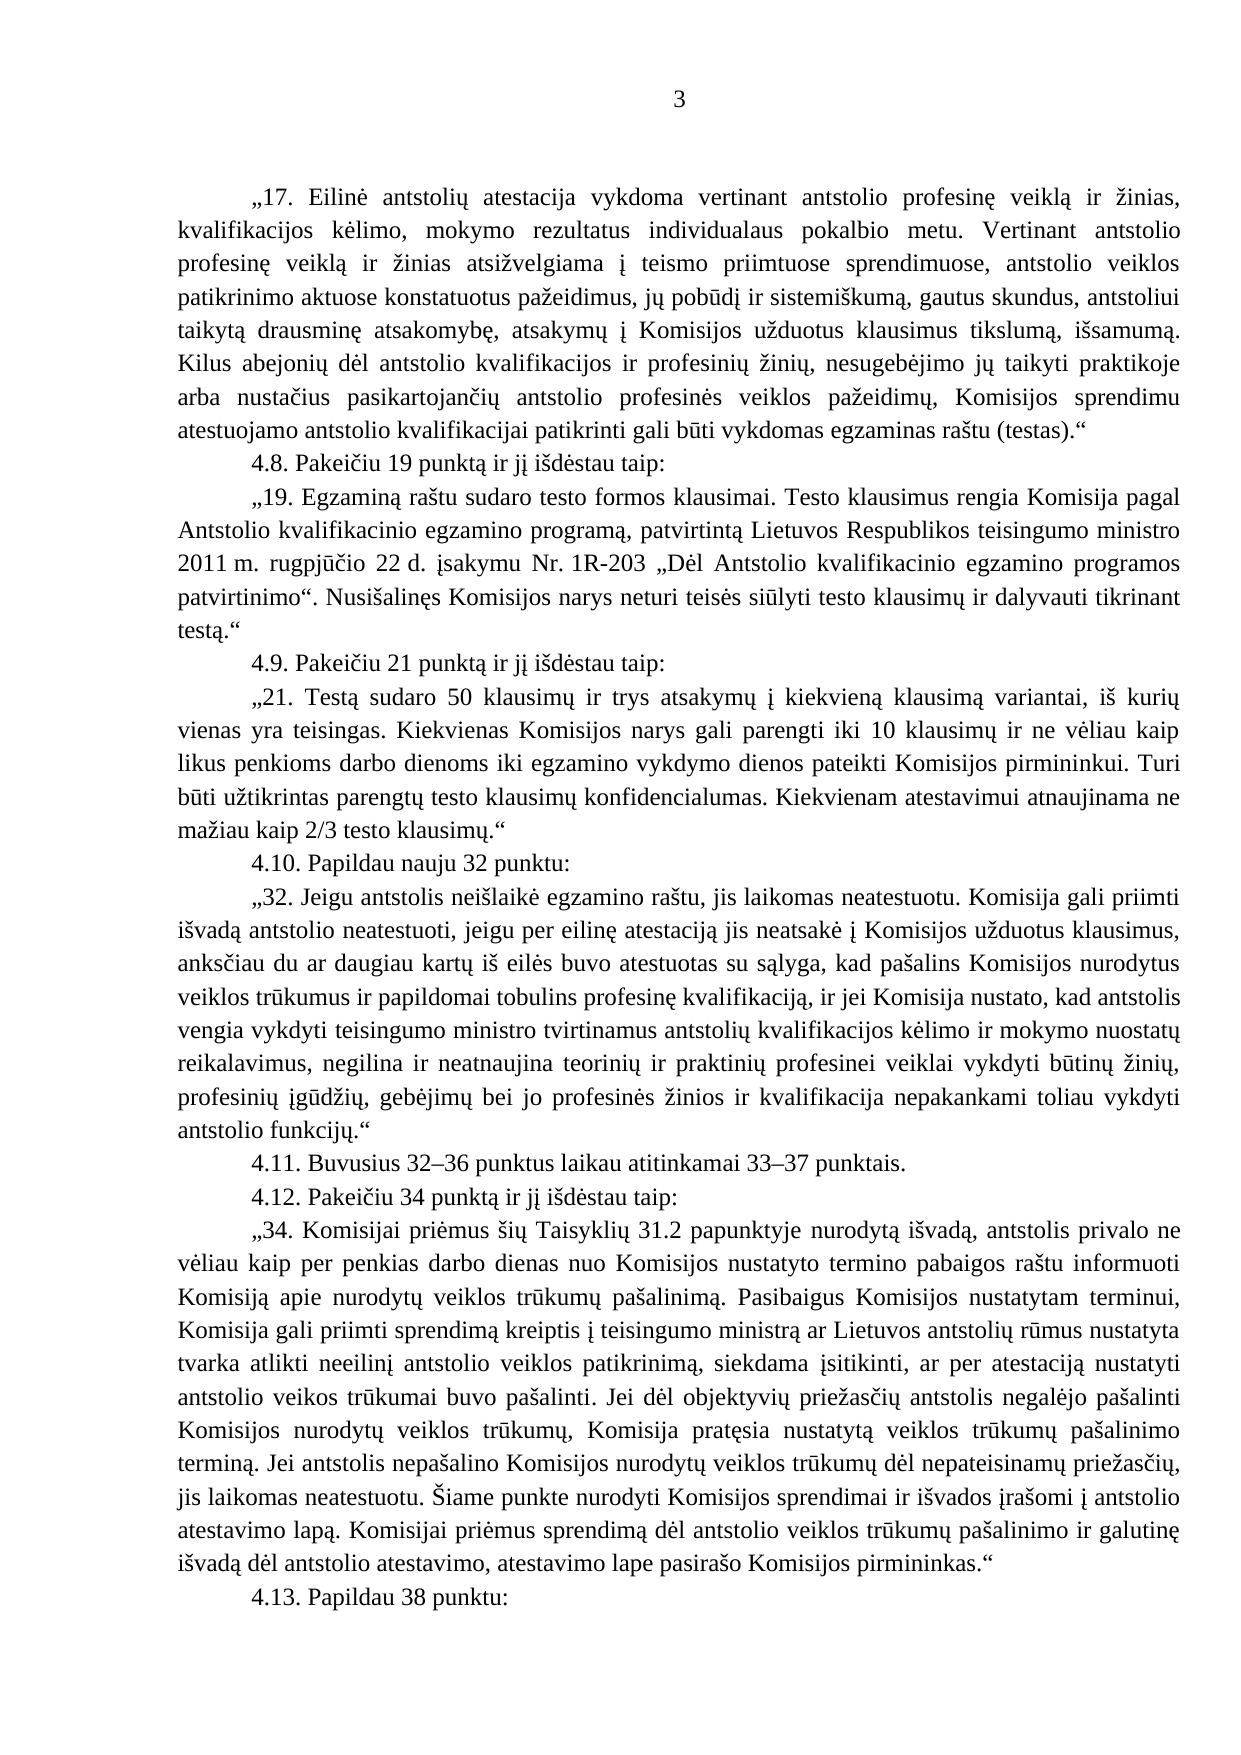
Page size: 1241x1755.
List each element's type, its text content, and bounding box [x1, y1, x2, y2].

text 4.9. Pakeičiu 21 punktą ir jį išdėstau taip: [177, 644, 1181, 677]
text „21. Testą sudaro 50 klausimų ir trys atsakymų į kiekvieną klausimą variantai, iš kurių vienas yra teisingas. Kiekvienas Komisijos narys gali parengti iki 10 klausimų ir ne vėliau kaip likus penkioms darbo dienoms iki egzamino vykdymo dienos pateikti Komisijos pirmininkui. Turi būti užtikrintas parengtų testo klausimų konfidencialumas. Kiekvienam atestavimui atnaujinama ne mažiau kaip 2/3 testo klausimų.“ [177, 677, 1181, 844]
text 4.11. Buvusius 32–36 punktus laikau atitinkamai 33–37 punktais. [177, 1144, 1181, 1177]
text 4.10. Papildau nauju 32 punktu: [177, 844, 1181, 877]
text „17. Eilinė antstolių atestacija vykdoma vertinant antstolio profesinę veiklą ir žinias, kvalifikacijos kėlimo, mokymo rezultatus individualaus pokalbio metu. Vertinant antstolio profesinę veiklą ir žinias atsižvelgiama į teismo priimtuose sprendimuose, antstolio veiklos patikrinimo aktuose konstatuotus pažeidimus, jų pobūdį ir sistemiškumą, gautus skundus, antstoliui taikytą drausminę atsakomybę, atsakymų į Komisijos užduotus klausimus tikslumą, išsamumą. Kilus abejonių dėl antstolio kvalifikacijos ir profesinių žinių, nesugebėjimo jų taikyti praktikoje arba nustačius pasikartojančių antstolio profesinės veiklos pažeidimų, Komisijos sprendimu atestuojamo antstolio kvalifikacijai patikrinti gali būti vykdomas egzaminas raštu (testas).“ [177, 177, 1181, 444]
text „34. Komisijai priėmus šių Taisyklių 31.2 papunktyje nurodytą išvadą, antstolis privalo ne vėliau kaip per penkias darbo dienas nuo Komisijos nustatyto termino pabaigos raštu informuoti Komisiją apie nurodytų veiklos trūkumų pašalinimą. Pasibaigus Komisijos nustatytam terminui, Komisija gali priimti sprendimą kreiptis į teisingumo ministrą ar Lietuvos antstolių rūmus nustatyta tvarka atlikti neeilinį antstolio veiklos patikrinimą, siekdama įsitikinti, ar per atestaciją nustatyti antstolio veikos trūkumai buvo pašalinti. Jei dėl objektyvių priežasčių antstolis negalėjo pašalinti Komisijos nurodytų veiklos trūkumų, Komisija pratęsia nustatytą veiklos trūkumų pašalinimo terminą. Jei antstolis nepašalino Komisijos nurodytų veiklos trūkumų dėl nepateisinamų priežasčių, jis laikomas neatestuotu. Šiame punkte nurodyti Komisijos sprendimai ir išvados įrašomi į antstolio atestavimo lapą. Komisijai priėmus sprendimą dėl antstolio veiklos trūkumų pašalinimo ir galutinę išvadą dėl antstolio atestavimo, atestavimo lape pasirašo Komisijos pirmininkas.“ [177, 1211, 1181, 1577]
text „32. Jeigu antstolis neišlaikė egzamino raštu, jis laikomas neatestuotu. Komisija gali priimti išvadą antstolio neatestuoti, jeigu per eilinę atestaciją jis neatsakė į Komisijos užduotus klausimus, anksčiau du ar daugiau kartų iš eilės buvo atestuotas su sąlyga, kad pašalins Komisijos nurodytus veiklos trūkumus ir papildomai tobulins profesinę kvalifikaciją, ir jei Komisija nustato, kad antstolis vengia vykdyti teisingumo ministro tvirtinamus antstolių kvalifikacijos kėlimo ir mokymo nuostatų reikalavimus, negilina ir neatnaujina teorinių ir praktinių profesinei veiklai vykdyti būtinų žinių, profesinių įgūdžių, gebėjimų bei jo profesinės žinios ir kvalifikacija nepakankami toliau vykdyti antstolio funkcijų.“ [177, 877, 1181, 1144]
text 4.12. Pakeičiu 34 punktą ir jį išdėstau taip: [177, 1177, 1181, 1211]
text 4.13. Papildau 38 punktu: [177, 1577, 1181, 1611]
text 4.8. Pakeičiu 19 punktą ir jį išdėstau taip: [177, 444, 1181, 477]
text „19. Egzaminą raštu sudaro testo formos klausimai. Testo klausimus rengia Komisija pagal Antstolio kvalifikacinio egzamino programą, patvirtintą Lietuvos Respublikos teisingumo ministro 2011 m. rugpjūčio 22 d. įsakymu Nr. 1R-203 „Dėl Antstolio kvalifikacinio egzamino programos patvirtinimo“. Nusišalinęs Komisijos narys neturi teisės siūlyti testo klausimų ir dalyvauti tikrinant testą.“ [177, 477, 1181, 644]
